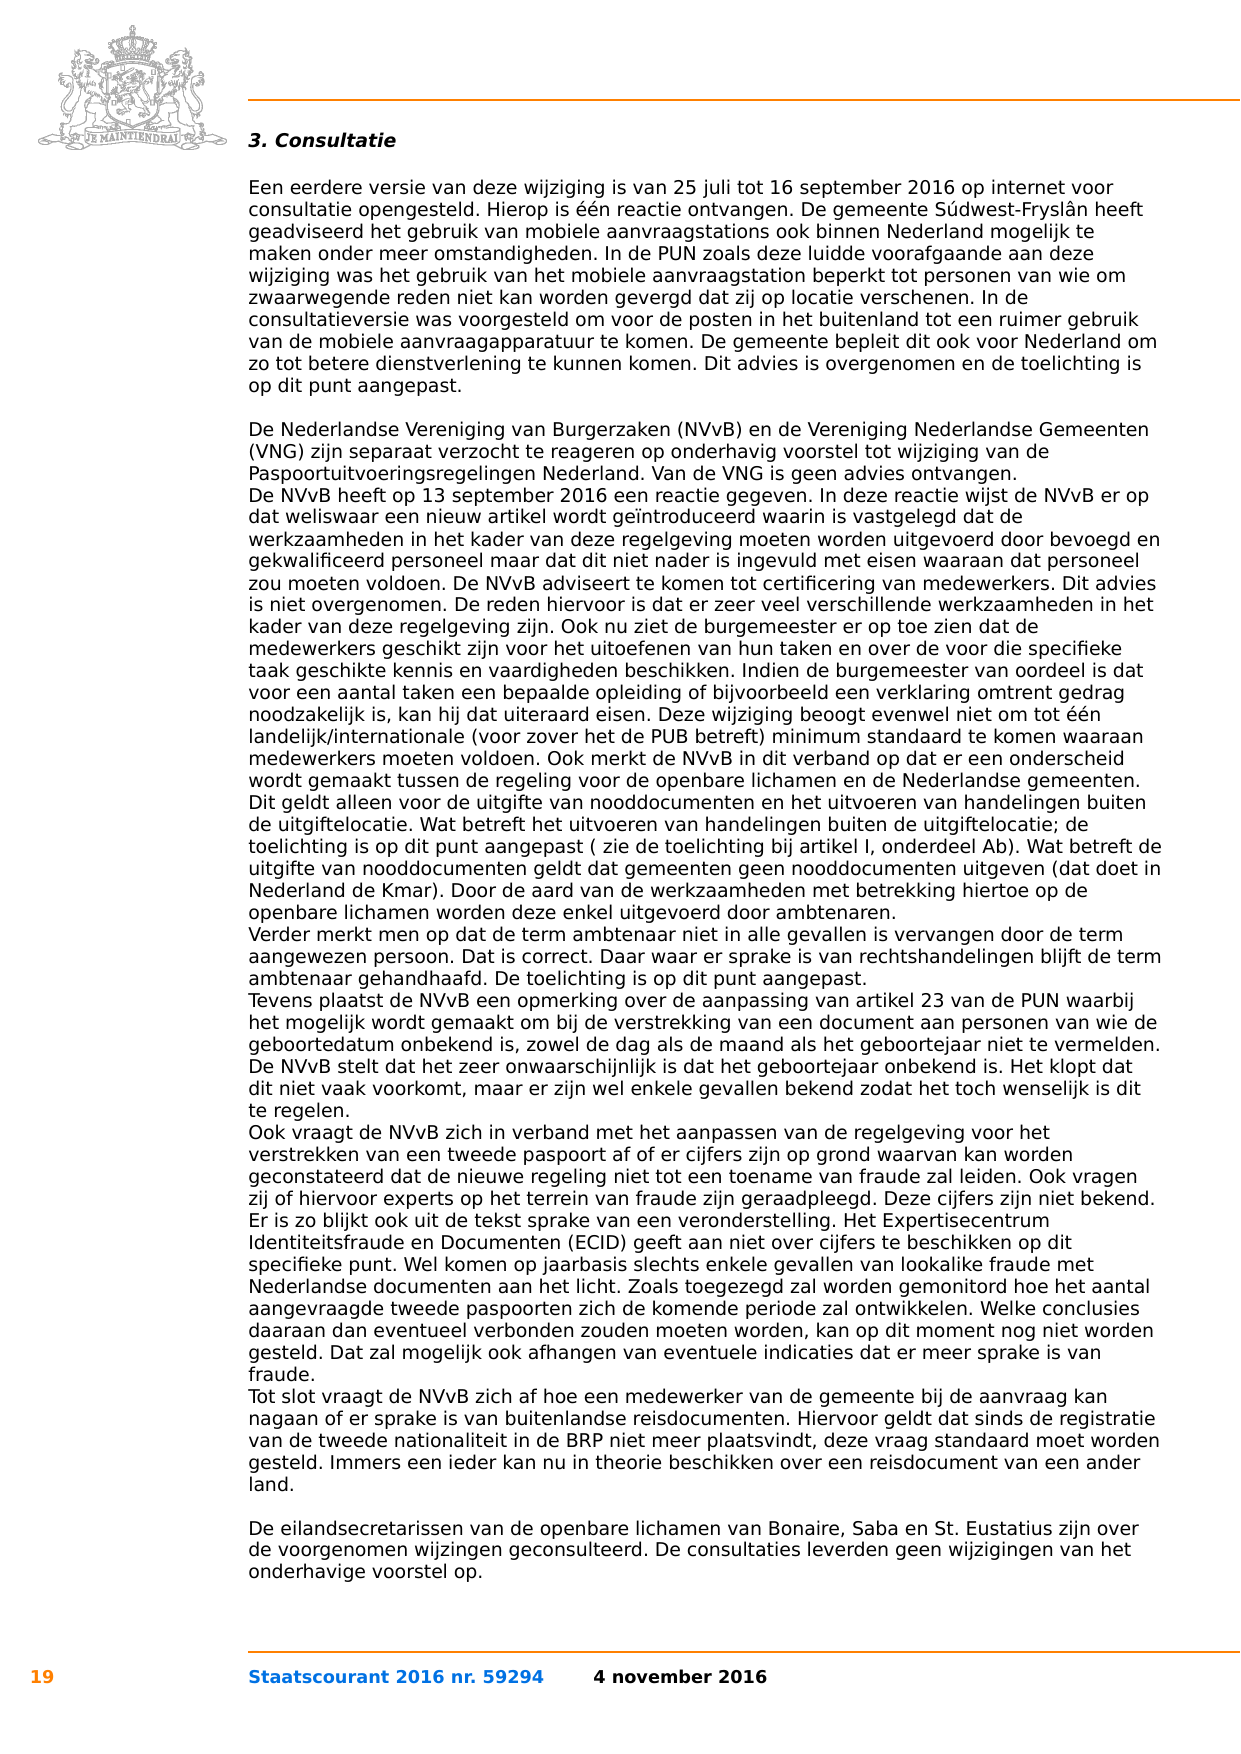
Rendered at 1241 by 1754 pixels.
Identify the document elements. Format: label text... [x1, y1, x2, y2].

text De eilandsecretarissen van de openbare lichamen van Bonaire, Saba en St. Eustatius zijn over de voorgenomen wijzingen geconsulteerd. De consultaties leverden geen wijzigingen van het onderhavige voorstel op. [248, 1517, 1163, 1583]
text De Nederlandse Vereniging van Burgerzaken (NVvB) en de Vereniging Nederlandse Gemeenten (VNG) zijn separaat verzocht te reageren op onderhavig voorstel tot wijziging van de Paspoortuitvoeringsregelingen Nederland. Van de VNG is geen advies ontvangen. [248, 418, 1163, 484]
text Verder merkt men op dat de term ambtenaar niet in alle gevallen is vervangen door de term aangewezen persoon. Dat is correct. Daar waar er sprake is van rechtshandelingen blijft de term ambtenaar gehandhaafd. De toelichting is op dit punt aangepast. [248, 924, 1163, 990]
text Een eerdere versie van deze wijziging is van 25 juli tot 16 september 2016 op internet voor consultatie opengesteld. Hierop is één reactie ontvangen. De gemeente Súdwest-Fryslân heeft geadviseerd het gebruik van mobiele aanvraagstations ook binnen Nederland mogelijk te maken onder meer omstandigheden. In de PUN zoals deze luidde voorafgaande aan deze wijziging was het gebruik van het mobiele aanvraagstation beperkt tot personen van wie om zwaarwegende reden niet kan worden gevergd dat zij op locatie verschenen. In de consultatieversie was voorgesteld om voor de posten in het buitenland tot een ruimer gebruik van de mobiele aanvraagapparatuur te komen. De gemeente bepleit dit ook voor Nederland om zo tot betere dienstverlening te kunnen komen. Dit advies is overgenomen en de toelichting is op dit punt aangepast. [248, 177, 1163, 397]
text De NVvB heeft op 13 september 2016 een reactie gegeven. In deze reactie wijst de NVvB er op dat weliswaar een nieuw artikel wordt geïntroduceerd waarin is vastgelegd dat de werkzaamheden in het kader van deze regelgeving moeten worden uitgevoerd door bevoegd en gekwalificeerd personeel maar dat dit niet nader is ingevuld met eisen waaraan dat personeel zou moeten voldoen. De NVvB adviseert te komen tot certificering van medewerkers. Dit advies is niet overgenomen. De reden hiervoor is dat er zeer veel verschillende werkzaamheden in het kader van deze regelgeving zijn. Ook nu ziet de burgemeester er op toe zien dat de medewerkers geschikt zijn voor het uitoefenen van hun taken en over de voor die specifieke taak geschikte kennis en vaardigheden beschikken. Indien de burgemeester van oordeel is dat voor een aantal taken een bepaalde opleiding of bijvoorbeeld een verklaring omtrent gedrag noodzakelijk is, kan hij dat uiteraard eisen. Deze wijziging beoogt evenwel niet om tot één landelijk/internationale (voor zover het de PUB betreft) minimum standaard te komen waaraan medewerkers moeten voldoen. Ook merkt de NVvB in dit verband op dat er een onderscheid wordt gemaakt tussen de regeling voor de openbare lichamen en de Nederlandse gemeenten. Dit geldt alleen voor de uitgifte van nooddocumenten en het uitvoeren van handelingen buiten de uitgiftelocatie. Wat betreft het uitvoeren van handelingen buiten de uitgiftelocatie; de toelichting is op dit punt aangepast ( zie de toelichting bij artikel I, onderdeel Ab). Wat betreft de uitgifte van nooddocumenten geldt dat gemeenten geen nooddocumenten uitgeven (dat doet in Nederland de Kmar). Door de aard van de werkzaamheden met betrekking hiertoe op de openbare lichamen worden deze enkel uitgevoerd door ambtenaren. [248, 484, 1163, 924]
text Ook vraagt de NVvB zich in verband met het aanpassen van de regelgeving voor het verstrekken van een tweede paspoort af of er cijfers zijn op grond waarvan kan worden geconstateerd dat de nieuwe regeling niet tot een toename van fraude zal leiden. Ook vragen zij of hiervoor experts op het terrein van fraude zijn geraadpleegd. Deze cijfers zijn niet bekend. Er is zo blijkt ook uit de tekst sprake van een veronderstelling. Het Expertisecentrum Identiteitsfraude en Documenten (ECID) geeft aan niet over cijfers te beschikken op dit specifieke punt. Wel komen op jaarbasis slechts enkele gevallen van lookalike fraude met Nederlandse documenten aan het licht. Zoals toegezegd zal worden gemonitord hoe het aantal aangevraagde tweede paspoorten zich de komende periode zal ontwikkelen. Welke conclusies daaraan dan eventueel verbonden zouden moeten worden, kan op dit moment nog niet worden gesteld. Dat zal mogelijk ook afhangen van eventuele indicaties dat er meer sprake is van fraude. [248, 1122, 1163, 1386]
text Tot slot vraagt de NVvB zich af hoe een medewerker van de gemeente bij de aanvraag kan nagaan of er sprake is van buitenlandse reisdocumenten. Hiervoor geldt dat sinds de registratie van de tweede nationaliteit in de BRP niet meer plaatsvindt, deze vraag standaard moet worden gesteld. Immers een ieder kan nu in theorie beschikken over een reisdocument van een ander land. [248, 1386, 1163, 1496]
text Tevens plaatst de NVvB een opmerking over de aanpassing van artikel 23 van de PUN waarbij het mogelijk wordt gemaakt om bij de verstrekking van een document aan personen van wie de geboortedatum onbekend is, zowel de dag als de maand als het geboortejaar niet te vermelden. De NVvB stelt dat het zeer onwaarschijnlijk is dat het geboortejaar onbekend is. Het klopt dat dit niet vaak voorkomt, maar er zijn wel enkele gevallen bekend zodat het toch wenselijk is dit te regelen. [248, 990, 1163, 1122]
subtitle 3. Consultatie [248, 130, 1163, 152]
picture [38, 25, 227, 150]
